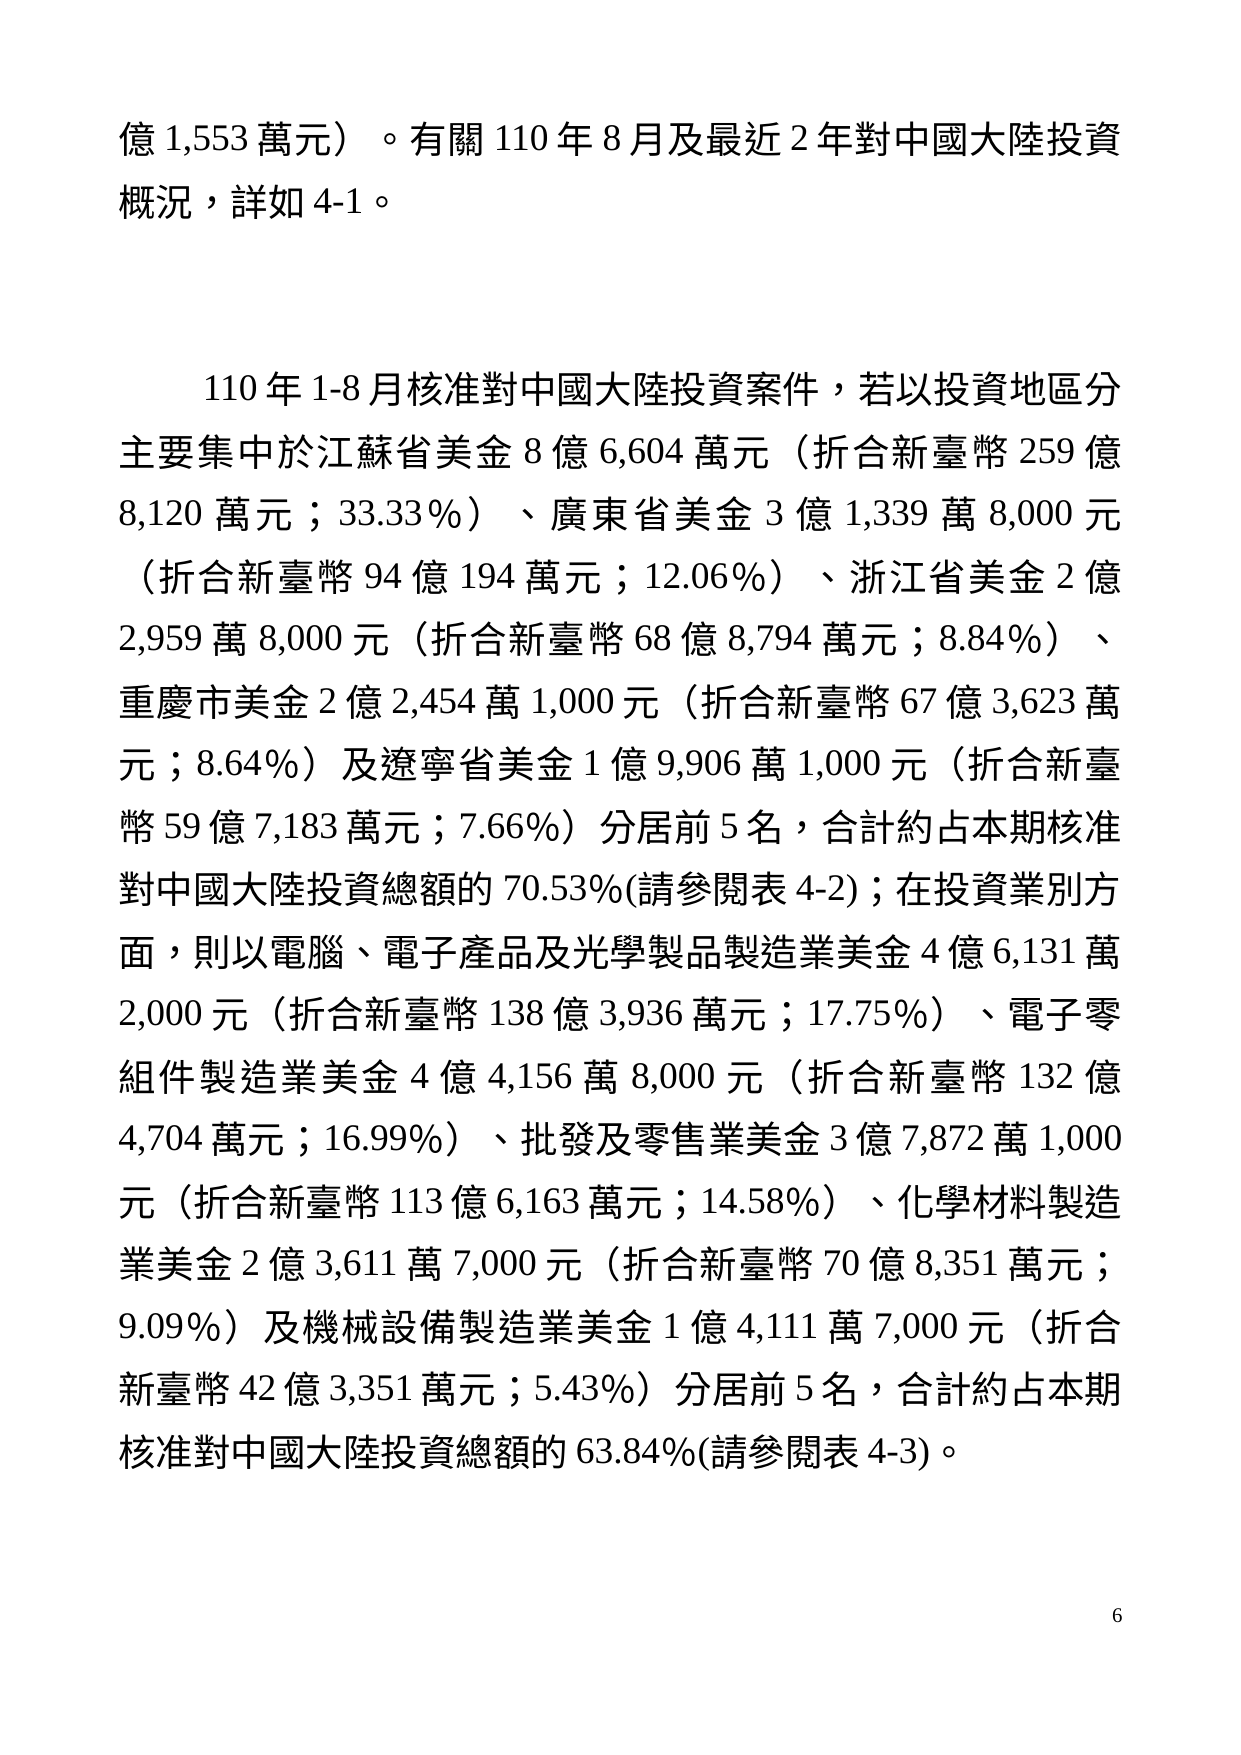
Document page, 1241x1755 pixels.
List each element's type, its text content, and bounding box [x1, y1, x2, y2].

text 億1,553萬元）。有關110年8月及最近2年對中國大陸投資概況，詳如4-1。 [118, 96, 1122, 221]
text 110年1-8月核准對中國大陸投資案件，若以投資地區分，主要集中於江蘇省美金8億6,604萬元（折合新臺幣259億8,120萬元；33.33％）、廣東省美金3億1,339萬8,000元（折合新臺幣94億194萬元；12.06％）、浙江省美金2億2,959萬8,000元（折合新臺幣68億8,794萬元；8.84％）、重慶市美金2億2,454萬1,000元（折合新臺幣67億3,623萬元；8.64％）及遼寧省美金1億9,906萬1,000元（折合新臺幣59億7,183萬元；7.66％）分居前5名，合計約占本期核准對中國大陸投資總額的70.53％(請參閱表4-2)；在投資業別方面，則以電腦、電子產品及光學製品製造業美金4億6,131萬2,000元（折合新臺幣138億3,936萬元；17.75％）、電子零組件製造業美金4億4,156萬8,000元（折合新臺幣132億4,704萬元；16.99％）、批發及零售業美金3億7,872萬1,000元（折合新臺幣113億6,163萬元；14.58％）、化學材料製造業美金2億3,611萬7,000元（折合新臺幣70億8,351萬元；9.09％）及機械設備製造業美金1億4,111萬7,000元（折合新臺幣42億3,351萬元；5.43％）分居前5名，合計約占本期核准對中國大陸投資總額的63.84％(請參閱表4-3)。 [118, 346, 1122, 1471]
